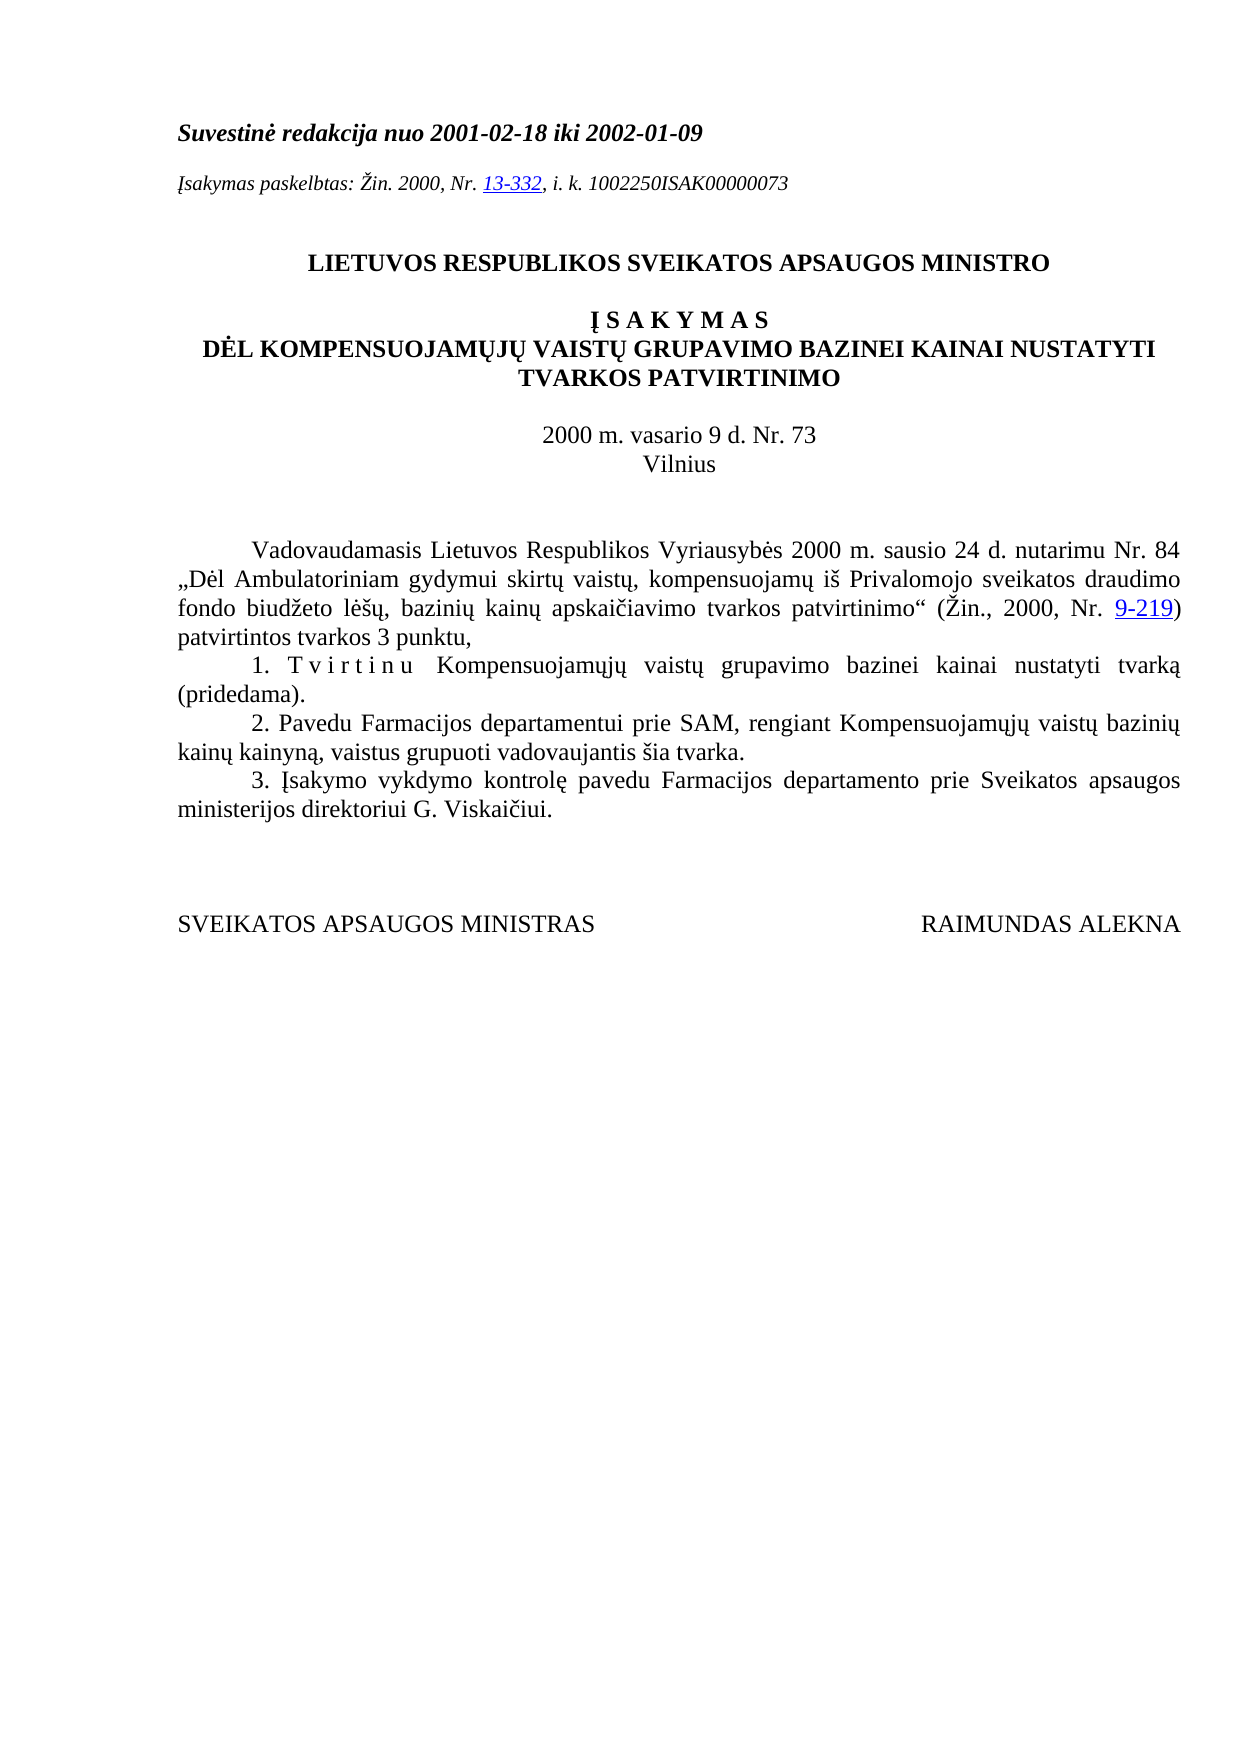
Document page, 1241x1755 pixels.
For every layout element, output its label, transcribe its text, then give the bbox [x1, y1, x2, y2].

text Vadovaudamasis Lietuvos Respublikos Vyriausybės 2000 m. sausio 24 d. nutarimu Nr. 84 „Dėl Ambulatoriniam gydymui skirtų vaistų, kompensuojamų iš Privalomojo sveikatos draudimo fondo biudžeto lėšų, bazinių kainų apskaičiavimo tvarkos patvirtinimo“ (Žin., 2000, Nr. 9-219) patvirtintos tvarkos 3 punktu, [177, 535, 1181, 650]
text DĖL KOMPENSUOJAMŲJŲ VAISTŲ GRUPAVIMO BAZINEI KAINAI NUSTATYTI TVARKOS PATVIRTINIMO [177, 334, 1181, 392]
text 2000 m. vasario 9 d. Nr. 73 [177, 420, 1181, 449]
text LIETUVOS RESPUBLIKOS SVEIKATOS APSAUGOS MINISTRO [177, 248, 1181, 277]
text Vilnius [177, 449, 1181, 478]
text 2. Pavedu Farmacijos departamentui prie SAM, rengiant Kompensuojamųjų vaistų bazinių kainų kainyną, vaistus grupuoti vadovaujantis šia tvarka. [177, 708, 1181, 765]
text Į S A K Y M A S [177, 305, 1181, 334]
text Įsakymas paskelbtas: Žin. 2000, Nr. 13-332, i. k. 1002250ISAK00000073 [177, 171, 1181, 195]
text SVEIKATOS APSAUGOS MINISTRAS RAIMUNDAS ALEKNA [177, 909, 1181, 938]
text Suvestinė redakcija nuo 2001-02-18 iki 2002-01-09 [177, 118, 1181, 147]
text 3. Įsakymo vykdymo kontrolę pavedu Farmacijos departamento prie Sveikatos apsaugos ministerijos direktoriui G. Viskaičiui. [177, 765, 1181, 823]
text 1. Tvirtinu Kompensuojamųjų vaistų grupavimo bazinei kainai nustatyti tvarką (pridedama). [177, 650, 1181, 708]
